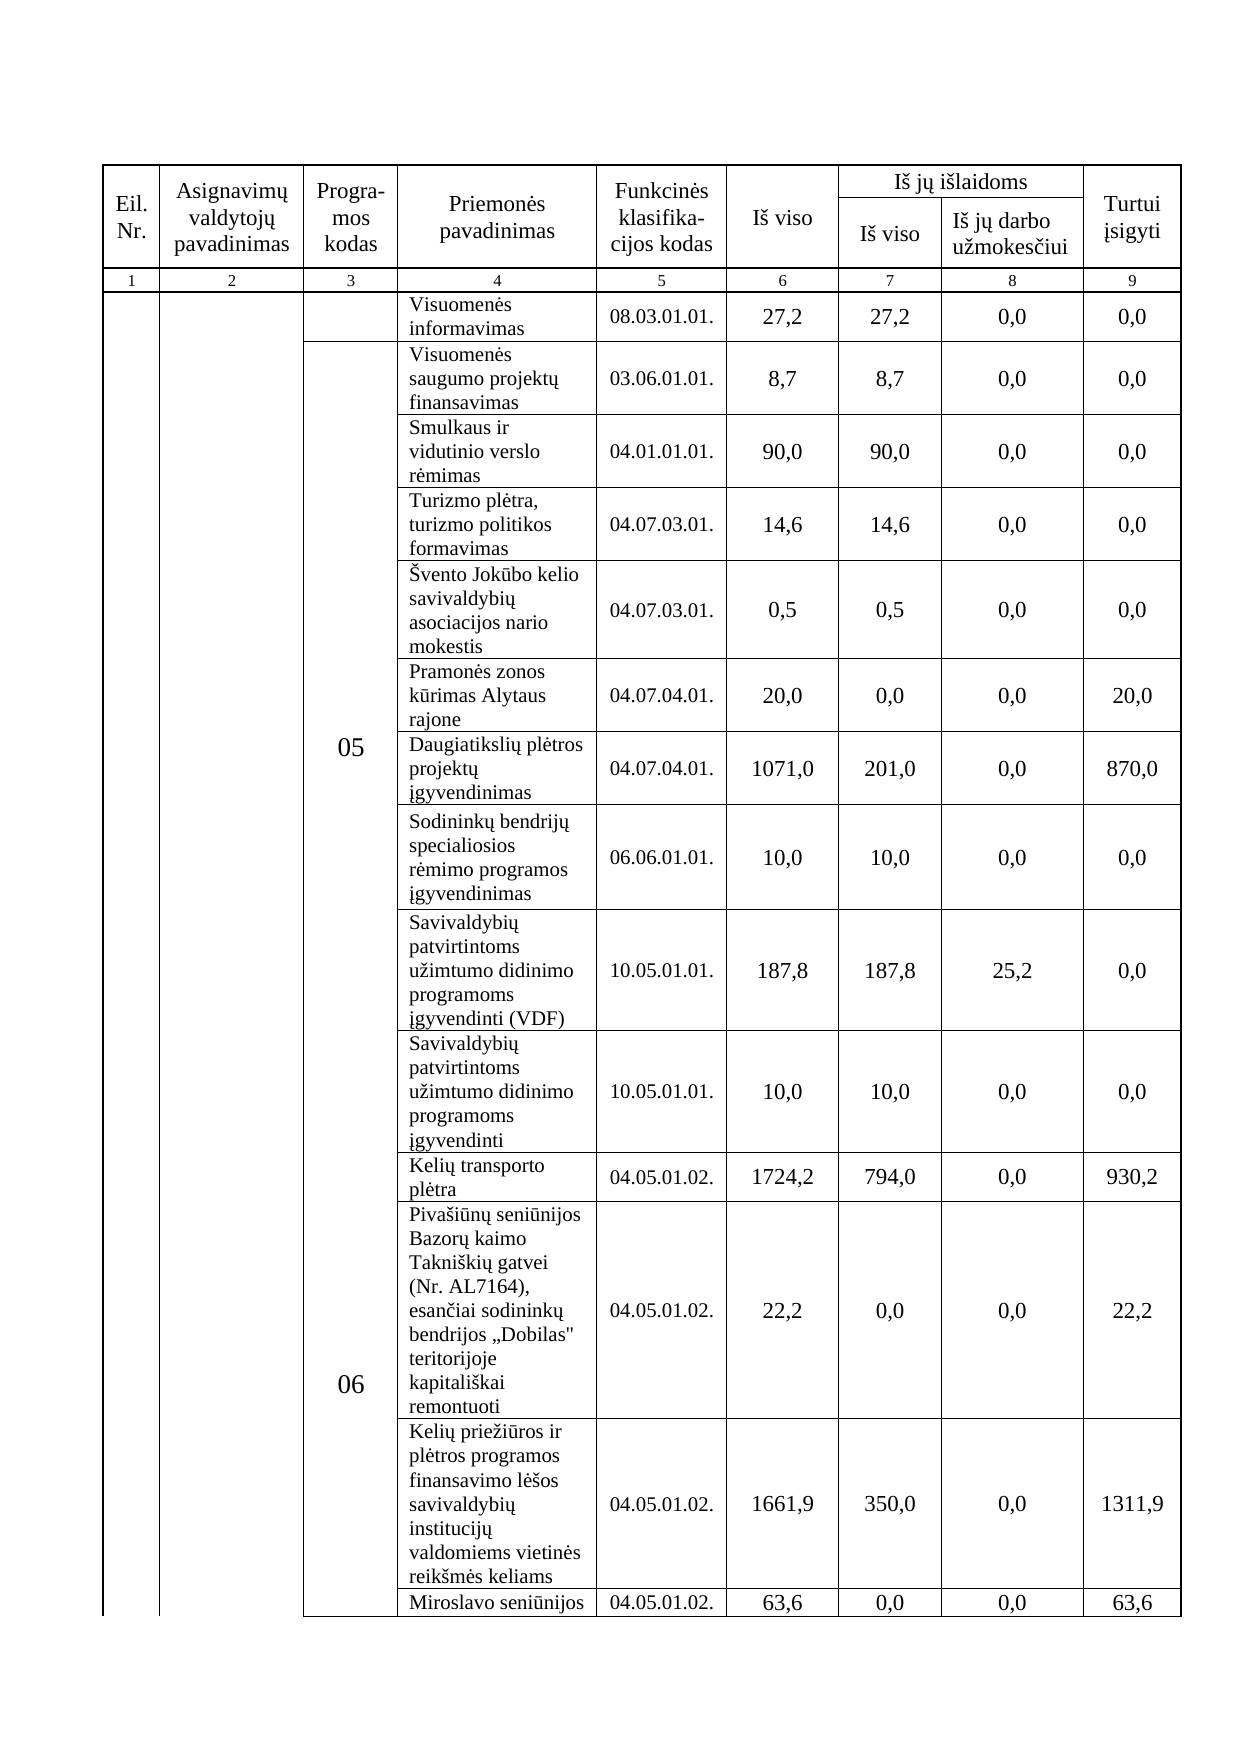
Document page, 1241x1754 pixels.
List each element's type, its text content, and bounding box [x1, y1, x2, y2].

table_cell 201,0 [839, 732, 941, 804]
table_cell 10,0 [839, 1031, 941, 1152]
table_cell 2 [160, 269, 303, 291]
table_cell 05 [304, 342, 397, 1152]
table_header Eil. Nr. [104, 166, 159, 267]
table_cell 06.06.01.01. [597, 805, 726, 909]
table_cell Turizmo plėtra, turizmo politikos formavimas [398, 488, 596, 560]
table_cell Pivašiūnų seniūnijos Bazorų kaimo Takniškių gatvei (Nr. AL7164), esančiai sodininkų bendrijos „Dobilas" teritorijoje kapitališkai remontuoti [398, 1202, 596, 1418]
table_cell [104, 293, 159, 1616]
table_cell 90,0 [839, 415, 941, 487]
table_cell 0,0 [942, 293, 1083, 341]
table_cell 0,0 [1084, 342, 1180, 414]
table_cell Savivaldybių patvirtintoms užimtumo didinimo programoms įgyvendinti (VDF) [398, 910, 596, 1030]
table_cell 0,0 [942, 488, 1083, 560]
table_cell 0,0 [942, 1153, 1083, 1201]
table_cell 0,0 [1084, 1031, 1180, 1152]
table_cell Iš viso [839, 198, 941, 267]
table_cell 0,0 [942, 1589, 1083, 1616]
table_cell 25,2 [942, 910, 1083, 1030]
table_cell Visuomenės informavimas [398, 293, 596, 341]
table_cell Savivaldybių patvirtintoms užimtumo didinimo programoms įgyvendinti [398, 1031, 596, 1152]
table_cell 10,0 [727, 1031, 838, 1152]
table_cell 1071,0 [727, 732, 838, 804]
table_cell 0,0 [1084, 488, 1180, 560]
table_cell 187,8 [839, 910, 941, 1030]
table_cell 0,0 [942, 342, 1083, 414]
table_cell Pramonės zonos kūrimas Alytaus rajone [398, 659, 596, 731]
table_cell 8,7 [839, 342, 941, 414]
table_cell 0,0 [942, 561, 1083, 658]
table_cell 10,0 [727, 805, 838, 909]
table_cell 794,0 [839, 1153, 941, 1201]
table_cell 870,0 [1084, 732, 1180, 804]
table_cell 0,0 [1084, 415, 1180, 487]
table_cell 1 [104, 269, 159, 291]
table_cell 0,0 [1084, 910, 1180, 1030]
table_cell 0,5 [839, 561, 941, 658]
table_cell 14,6 [839, 488, 941, 560]
table_cell 22,2 [727, 1202, 838, 1418]
table_cell 1724,2 [727, 1153, 838, 1201]
table_cell 03.06.01.01. [597, 342, 726, 414]
table_cell 10.05.01.01. [597, 1031, 726, 1152]
table_cell 0,0 [839, 1589, 941, 1616]
table_header Iš jų išlaidoms [839, 166, 1083, 197]
table_cell Kelių priežiūros ir plėtros programos finansavimo lėšos savivaldybių institucijų valdomiems vietinės reikšmės keliams [398, 1419, 596, 1588]
table_cell 8 [942, 269, 1083, 291]
table_cell 10.05.01.01. [597, 910, 726, 1030]
table_cell Iš jų darbo užmokesčiui [942, 198, 1083, 267]
table_cell 04.05.01.02. [597, 1153, 726, 1201]
table_cell 27,2 [727, 293, 838, 341]
table_cell Sodininkų bendrijų specialiosios rėmimo programos įgyvendinimas [398, 805, 596, 909]
table_cell 22,2 [1084, 1202, 1180, 1418]
table_cell 0,0 [839, 1202, 941, 1418]
table_cell 1311,9 [1084, 1419, 1180, 1588]
table_cell 350,0 [839, 1419, 941, 1588]
table_cell 63,6 [1084, 1589, 1180, 1616]
table_cell 0,0 [942, 415, 1083, 487]
table_cell Visuomenės saugumo projektų finansavimas [398, 342, 596, 414]
table_cell 9 [1084, 269, 1180, 291]
table_cell 5 [597, 269, 726, 291]
table_cell 10,0 [839, 805, 941, 909]
table_cell 20,0 [1084, 659, 1180, 731]
table_cell 04.07.04.01. [597, 659, 726, 731]
table_cell 1661,9 [727, 1419, 838, 1588]
table_cell 187,8 [727, 910, 838, 1030]
table_cell Smulkaus ir vidutinio verslo rėmimas [398, 415, 596, 487]
table_header Asignavimų valdytojų pavadinimas [160, 166, 303, 267]
table_cell 04.05.01.02. [597, 1419, 726, 1588]
table_cell 06 [304, 1152, 397, 1616]
table_cell [160, 293, 303, 1616]
table_cell 63,6 [727, 1589, 838, 1616]
table_cell 0,0 [1084, 561, 1180, 658]
table_cell 27,2 [839, 293, 941, 341]
table_cell 0,0 [942, 1419, 1083, 1588]
table_cell 0,0 [839, 659, 941, 731]
table_header Priemonės pavadinimas [398, 166, 596, 267]
table_header Progra-mos kodas [304, 166, 397, 267]
table_cell 04.01.01.01. [597, 415, 726, 487]
table_cell 04.07.03.01. [597, 561, 726, 658]
table_cell 08.03.01.01. [597, 293, 726, 341]
table_cell 8,7 [727, 342, 838, 414]
table_cell 90,0 [727, 415, 838, 487]
table_header Iš viso [727, 166, 838, 267]
table_cell 0,0 [942, 1031, 1083, 1152]
table_cell 04.07.03.01. [597, 488, 726, 560]
table_cell Daugiatikslių plėtros projektų įgyvendinimas [398, 732, 596, 804]
table_cell 0,0 [1084, 805, 1180, 909]
table_cell 3 [304, 269, 397, 291]
table_cell 04.05.01.02. [597, 1589, 726, 1616]
table_cell 20,0 [727, 659, 838, 731]
table_cell 7 [839, 269, 941, 291]
table_cell Miroslavo seniūnijos [398, 1589, 596, 1616]
table_cell 0,5 [727, 561, 838, 658]
table_cell 0,0 [942, 659, 1083, 731]
table_header Funkcinės klasifika-cijos kodas [597, 166, 726, 267]
table_cell 4 [398, 269, 596, 291]
table_cell Švento Jokūbo kelio savivaldybių asociacijos nario mokestis [398, 561, 596, 658]
table_cell [304, 293, 397, 341]
table_cell 04.07.04.01. [597, 732, 726, 804]
table_cell 14,6 [727, 488, 838, 560]
table_cell 0,0 [942, 1202, 1083, 1418]
table_cell 930,2 [1084, 1153, 1180, 1201]
table_cell 6 [727, 269, 838, 291]
table_header Turtui įsigyti [1084, 166, 1180, 267]
table_cell 0,0 [942, 732, 1083, 804]
table_cell 04.05.01.02. [597, 1202, 726, 1418]
table_cell 0,0 [942, 805, 1083, 909]
table_cell Kelių transporto plėtra [398, 1153, 596, 1201]
table_cell 0,0 [1084, 293, 1180, 341]
